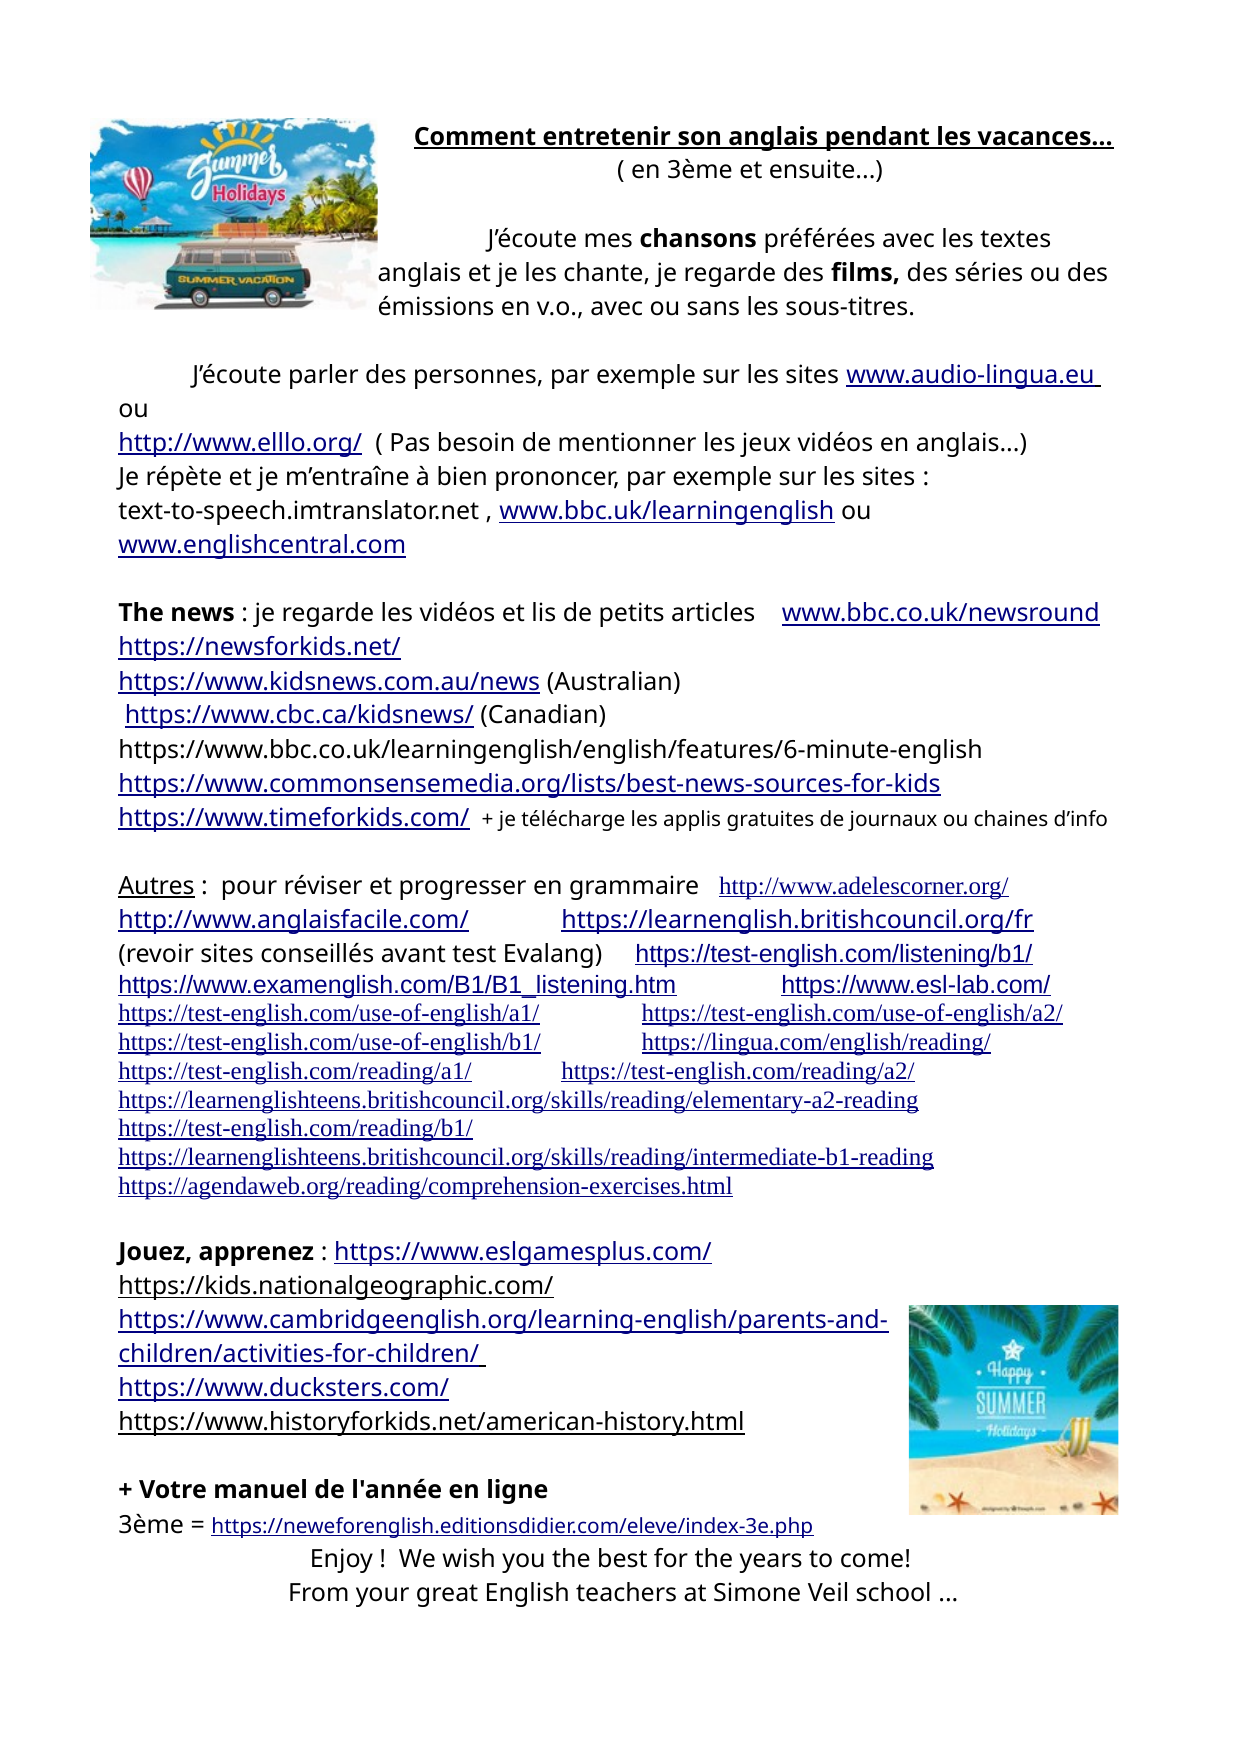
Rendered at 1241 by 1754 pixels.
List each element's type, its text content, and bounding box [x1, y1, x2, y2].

text https://www.cambridgeenglish.org/learning-english/parents-and-children/activities-for-children/ [118, 1302, 1122, 1370]
text https://www.cbc.ca/kidsnews/ (Canadian) [118, 697, 1122, 731]
text https://www.historyforkids.net/american-history.html [118, 1404, 908, 1438]
text https://test-english.com/reading/b1/ [118, 1113, 1122, 1142]
text https://learnenglishteens.britishcouncil.org/skills/reading/elementary-a2-reading [118, 1085, 1122, 1113]
text https://test-english.com/use-of-english/a1/ https://test-english.com/use-of-english/a2/ [118, 998, 1122, 1027]
text http://www.elllo.org/ ( Pas besoin de mentionner les jeux vidéos en anglais...) [118, 425, 1122, 459]
text ( en 3ème et ensuite...) [378, 152, 1122, 186]
text https://www.bbc.co.uk/learningenglish/english/features/6-minute-english [118, 731, 1122, 765]
text 3ème = https://neweforenglish.editionsdidier.com/eleve/index-3e.php [118, 1506, 1122, 1540]
text Enjoy ! We wish you the best for the years to come! [118, 1540, 1122, 1574]
text From your great English teachers at Simone Veil school ... [118, 1574, 1122, 1608]
text Jouez, apprenez : https://www.eslgamesplus.com/ [118, 1234, 1122, 1268]
text + Votre manuel de l'année en ligne [118, 1472, 908, 1506]
text Comment entretenir son anglais pendant les vacances… [378, 118, 1122, 152]
text Je répète et je m’entraîne à bien prononcer, par exemple sur les sites : [118, 459, 1122, 493]
text The news : je regarde les vidéos et lis de petits articles www.bbc.co.uk/newsround https://newsforkids.net/ [118, 595, 1122, 663]
text https://www.timeforkids.com/ + je télécharge les applis gratuites de journaux ou chaines d’info [118, 799, 1122, 833]
text https://kids.nationalgeographic.com/ [118, 1268, 1122, 1302]
text Autres : pour réviser et progresser en grammaire http://www.adelescorner.org/ [118, 867, 1122, 902]
text https://learnenglishteens.britishcouncil.org/skills/reading/intermediate-b1-reading [118, 1142, 1122, 1171]
text https://www.examenglish.com/B1/B1_listening.htm https://www.esl-lab.com/ [118, 970, 1122, 998]
text J’écoute mes chansons préférées avec les textes anglais et je les chante, je regarde des films, des séries ou des émissions en v.o., avec ou sans les sous-titres. [118, 220, 1122, 322]
text https://www.ducksters.com/ [118, 1370, 908, 1404]
text https://agendaweb.org/reading/comprehension-exercises.html [118, 1171, 1122, 1200]
text https://www.commonsensemedia.org/lists/best-news-sources-for-kids [118, 765, 1122, 799]
text https://test-english.com/reading/a1/ https://test-english.com/reading/a2/ [118, 1056, 1122, 1085]
text https://test-english.com/use-of-english/b1/ https://lingua.com/english/reading/ [118, 1027, 1122, 1056]
text https://www.kidsnews.com.au/news (Australian) [118, 663, 1122, 697]
text http://www.anglaisfacile.com/ https://learnenglish.britishcouncil.org/fr (revoir sites conseillés avant test Evalang) https://test-english.com/listening/b1/ [118, 902, 1122, 970]
text J’écoute parler des personnes, par exemple sur les sites www.audio-lingua.eu ou [118, 357, 1122, 425]
text text-to-speech.imtranslator.net , www.bbc.uk/learningenglish ou www.englishcentral.com [118, 493, 1122, 561]
